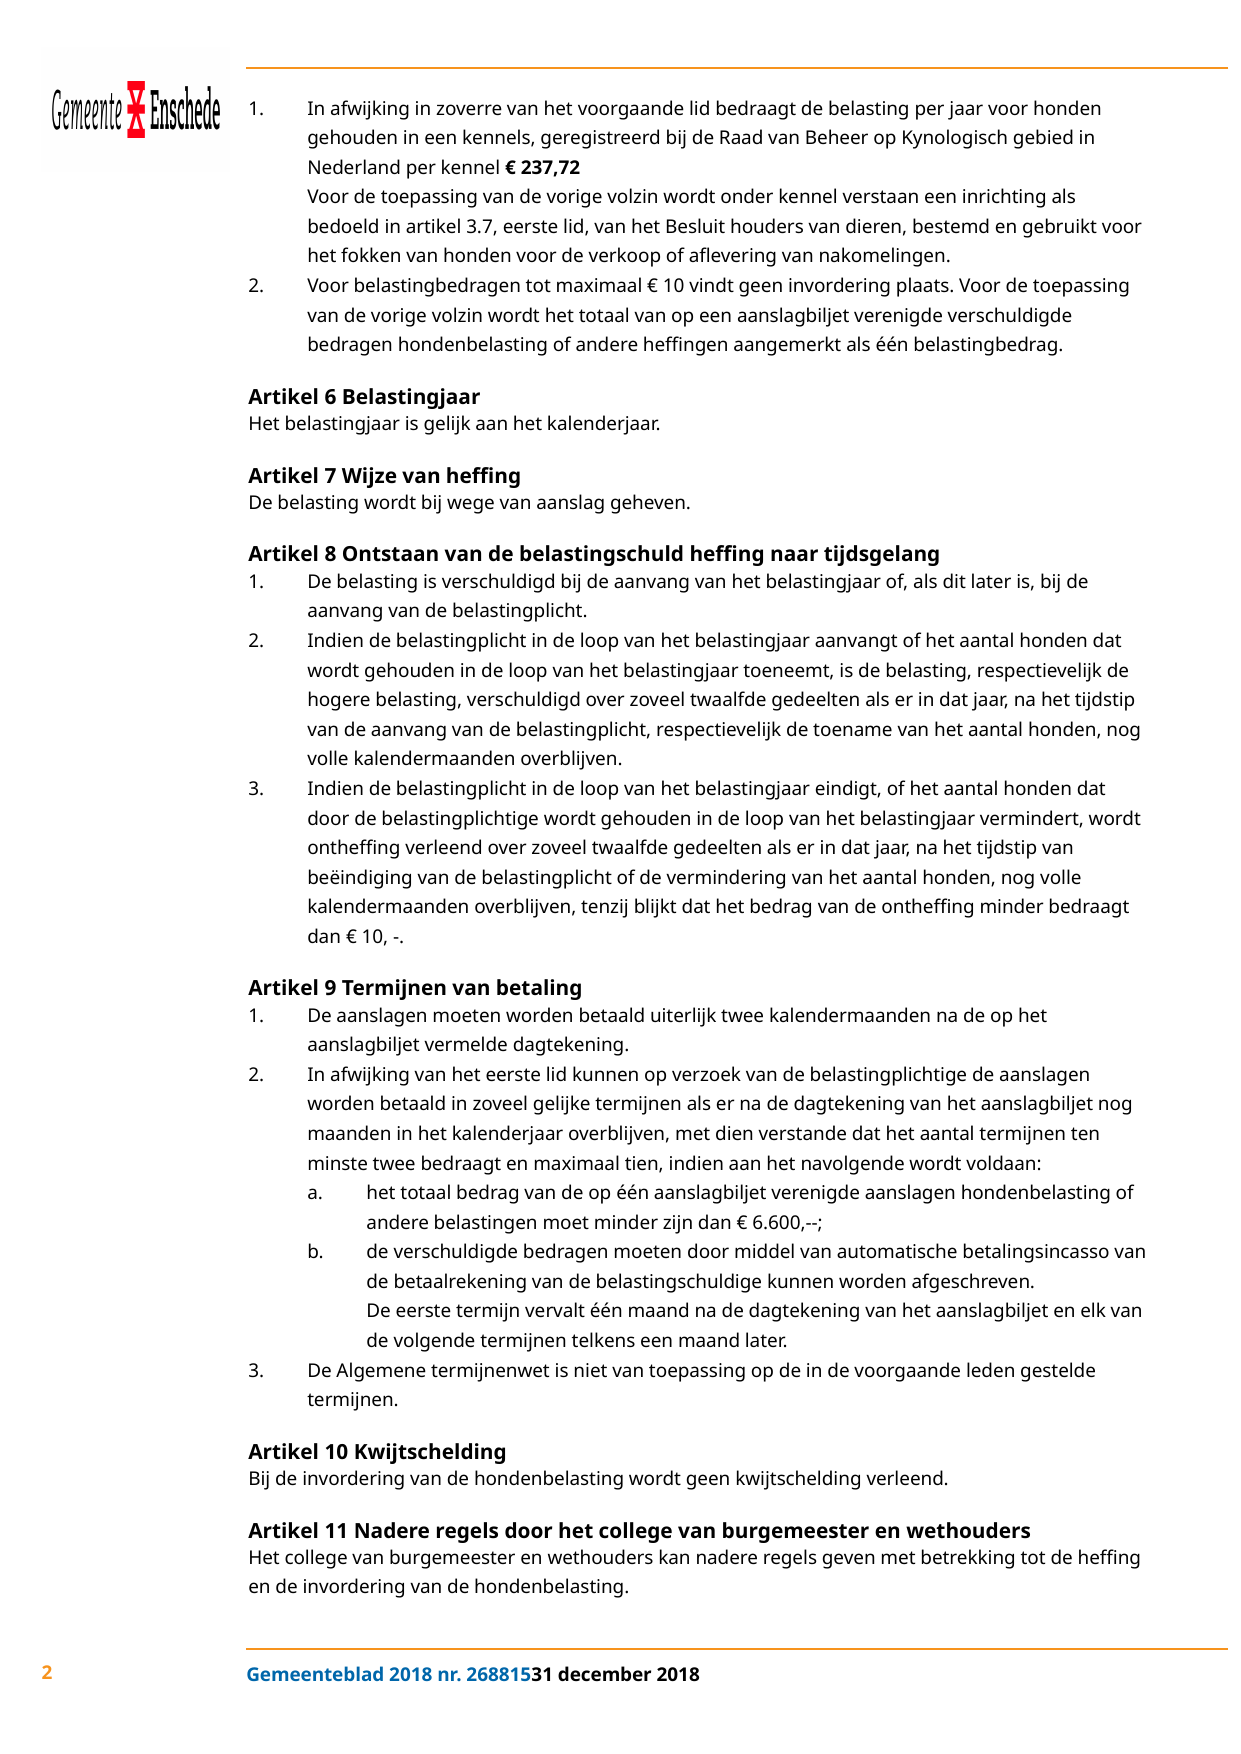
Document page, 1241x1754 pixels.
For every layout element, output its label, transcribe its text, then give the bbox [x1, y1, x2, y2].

text Het college van burgemeester en wethouders kan nadere regels geven met betrekking tot de heffing en de invordering van de hondenbelasting. [248, 1544, 1152, 1599]
text Artikel 9 Termijnen van betaling [248, 973, 1152, 1002]
text Artikel 10 Kwijtschelding [248, 1437, 1152, 1465]
list In afwijking van het eerste lid kunnen op verzoek van de belastingplichtige de aanslagen worden betaald in zoveel gelijke termijnen als er na de dagtekening van het aanslagbiljet nog maanden in het kalenderjaar overblijven, met dien verstande dat het aantal termijnen ten minste twee bedraagt en maximaal tien, indien aan het navolgende wordt voldaan: [248, 1061, 1152, 1176]
list In afwijking in zoverre van het voorgaande lid bedraagt de belasting per jaar voor honden gehouden in een kennels, geregistreerd bij de Raad van Beheer op Kynologisch gebied in Nederland per kennel € 237,72 [248, 95, 1152, 180]
text Artikel 7 Wijze van heffing [248, 461, 1152, 489]
list Voor belastingbedragen tot maximaal € 10 vindt geen invordering plaats. Voor de toepassing van de vorige volzin wordt het totaal van op een aanslagbiljet verenigde verschuldigde bedragen hondenbelasting of andere heffingen aangemerkt als één belastingbedrag. [248, 272, 1152, 357]
list De belasting is verschuldigd bij de aanvang van het belastingjaar of, als dit later is, bij de aanvang van de belastingplicht. [248, 568, 1152, 623]
list De eerste termijn vervalt één maand na de dagtekening van het aanslagbiljet en elk van de volgende termijnen telkens een maand later. [307, 1298, 1152, 1353]
text Artikel 11 Nadere regels door het college van burgemeester en wethouders [248, 1516, 1152, 1544]
text Artikel 6 Belastingjaar [248, 382, 1152, 410]
list het totaal bedrag van de op één aanslagbiljet verenigde aanslagen hondenbelasting of andere belastingen moet minder zijn dan € 6.600,--; [307, 1179, 1152, 1235]
list Indien de belastingplicht in de loop van het belastingjaar aanvangt of het aantal honden dat wordt gehouden in de loop van het belastingjaar toeneemt, is de belasting, respectievelijk de hogere belasting, verschuldigd over zoveel twaalfde gedeelten als er in dat jaar, na het tijdstip van de aanvang van de belastingplicht, respectievelijk de toename van het aantal honden, nog volle kalendermaanden overblijven. [248, 627, 1152, 771]
list Voor de toepassing van de vorige volzin wordt onder kennel verstaan een inrichting als bedoeld in artikel 3.7, eerste lid, van het Besluit houders van dieren, bestemd en gebruikt voor het fokken van honden voor de verkoop of aflevering van nakomelingen. [248, 183, 1152, 268]
list Indien de belastingplicht in de loop van het belastingjaar eindigt, of het aantal honden dat door de belastingplichtige wordt gehouden in de loop van het belastingjaar vermindert, wordt ontheffing verleend over zoveel twaalfde gedeelten als er in dat jaar, na het tijdstip van beëindiging van de belastingplicht of de vermindering van het aantal honden, nog volle kalendermaanden overblijven, tenzij blijkt dat het bedrag van de ontheffing minder bedraagt dan € 10, -. [248, 775, 1152, 949]
text Het belastingjaar is gelijk aan het kalenderjaar. [248, 410, 1152, 436]
text Bij de invordering van de hondenbelasting wordt geen kwijtschelding verleend. [248, 1465, 1152, 1491]
list de verschuldigde bedragen moeten door middel van automatische betalingsincasso van de betaalrekening van de belastingschuldige kunnen worden afgeschreven. [307, 1238, 1152, 1294]
text Artikel 8 Ontstaan van de belastingschuld heffing naar tijdsgelang [248, 539, 1152, 568]
list De aanslagen moeten worden betaald uiterlijk twee kalendermaanden na de op het aanslagbiljet vermelde dagtekening. [248, 1002, 1152, 1057]
text De belasting wordt bij wege van aanslag geheven. [248, 489, 1152, 515]
list De Algemene termijnenwet is niet van toepassing op de in de voorgaande leden gestelde termijnen. [248, 1357, 1152, 1412]
picture [41, 47, 231, 172]
